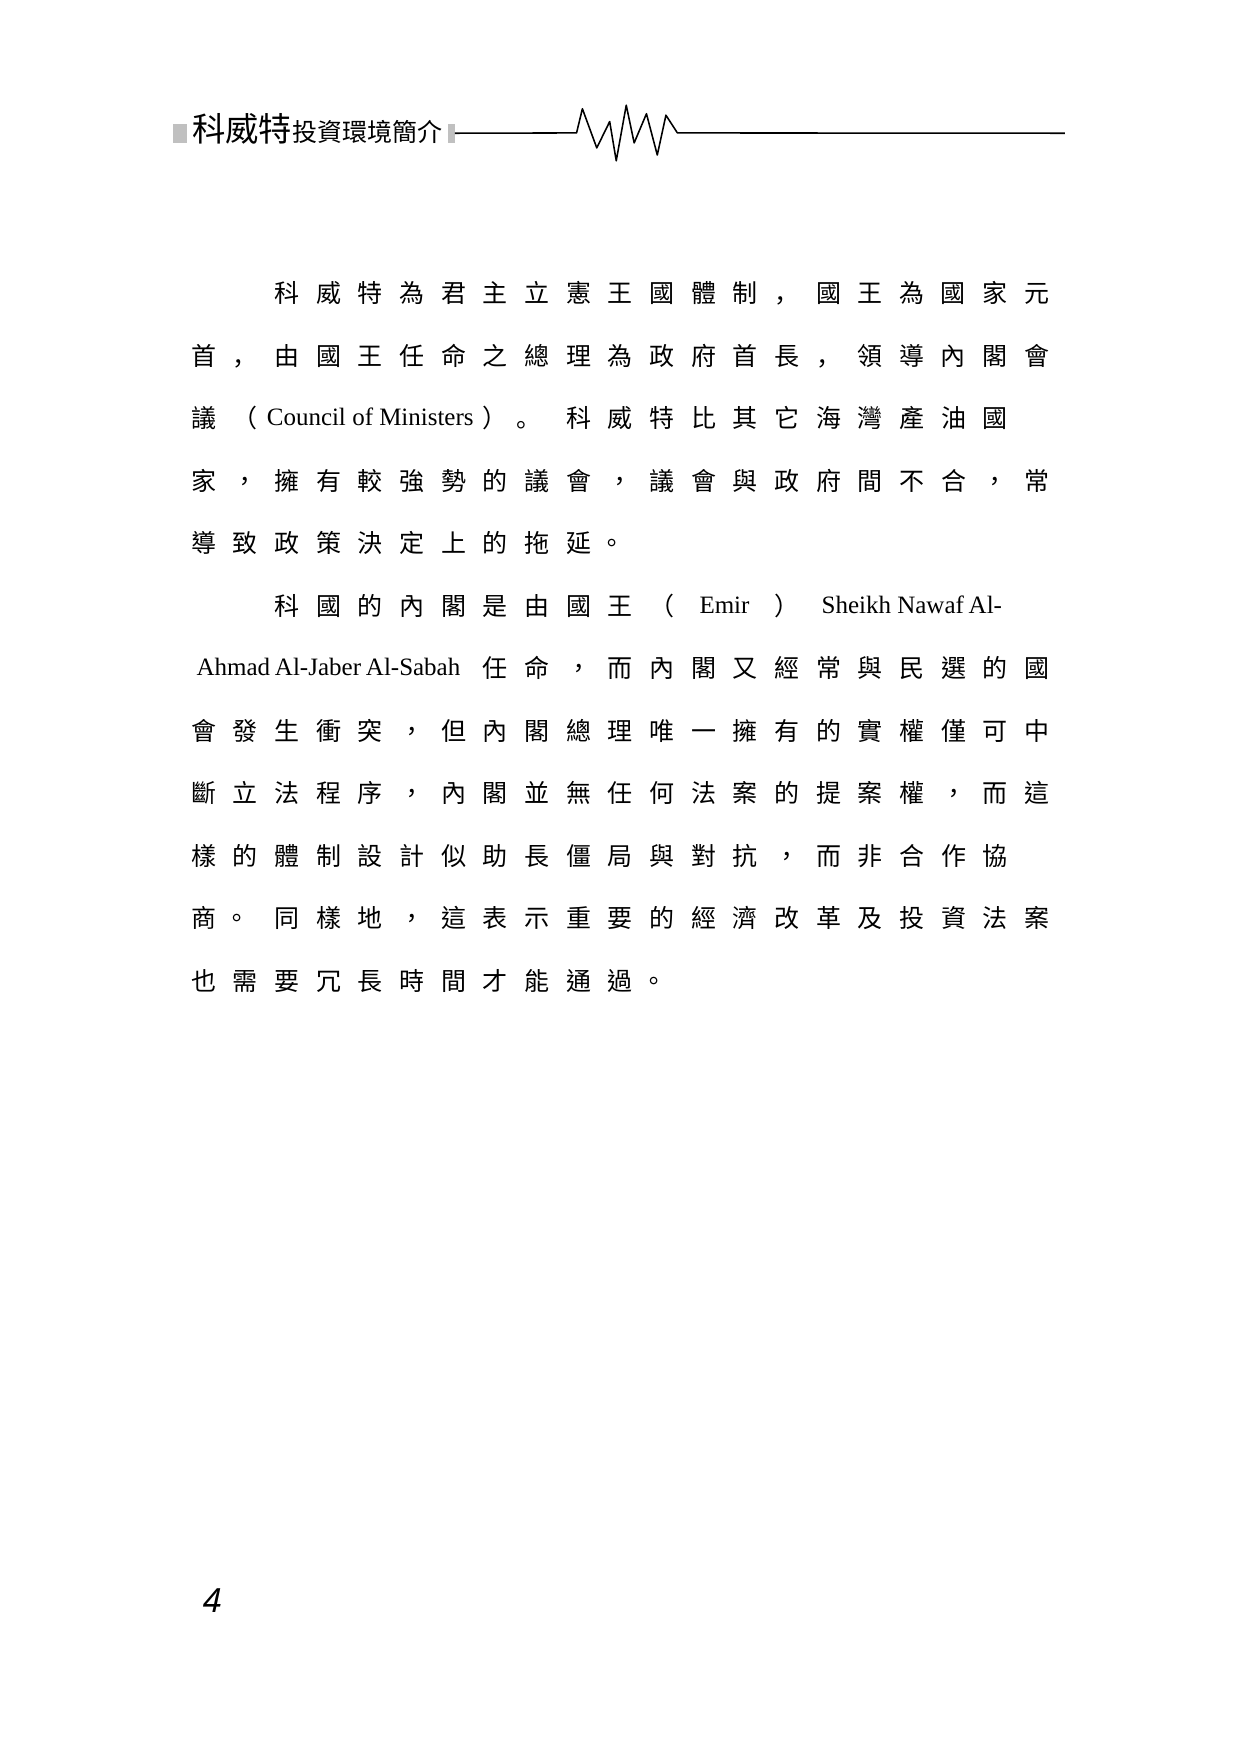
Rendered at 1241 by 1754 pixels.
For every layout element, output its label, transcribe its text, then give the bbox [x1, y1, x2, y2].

text 科國的內閣是由國王（Emir）Sheikh Nawaf Al-Ahmad Al-Jaber Al-Sabah任命，而內閣又經常與民選的國會發生衝突，但內閣總理唯一擁有的實權僅可中斷立法程序，內閣並無任何法案的提案權，而這樣的體制設計似助長僵局與對抗，而非合作協商。同樣地，這表示重要的經濟改革及投資法案也需要冗長時間才能通過。 [183, 563, 1058, 1000]
text 科威特為君主立憲王國體制，國王為國家元首，由國王任命之總理為政府首長，領導內閣會議（Council of Ministers）。科威特比其它海灣產油國家，擁有較強勢的議會，議會與政府間不合，常導致政策決定上的拖延。 [183, 250, 1058, 563]
